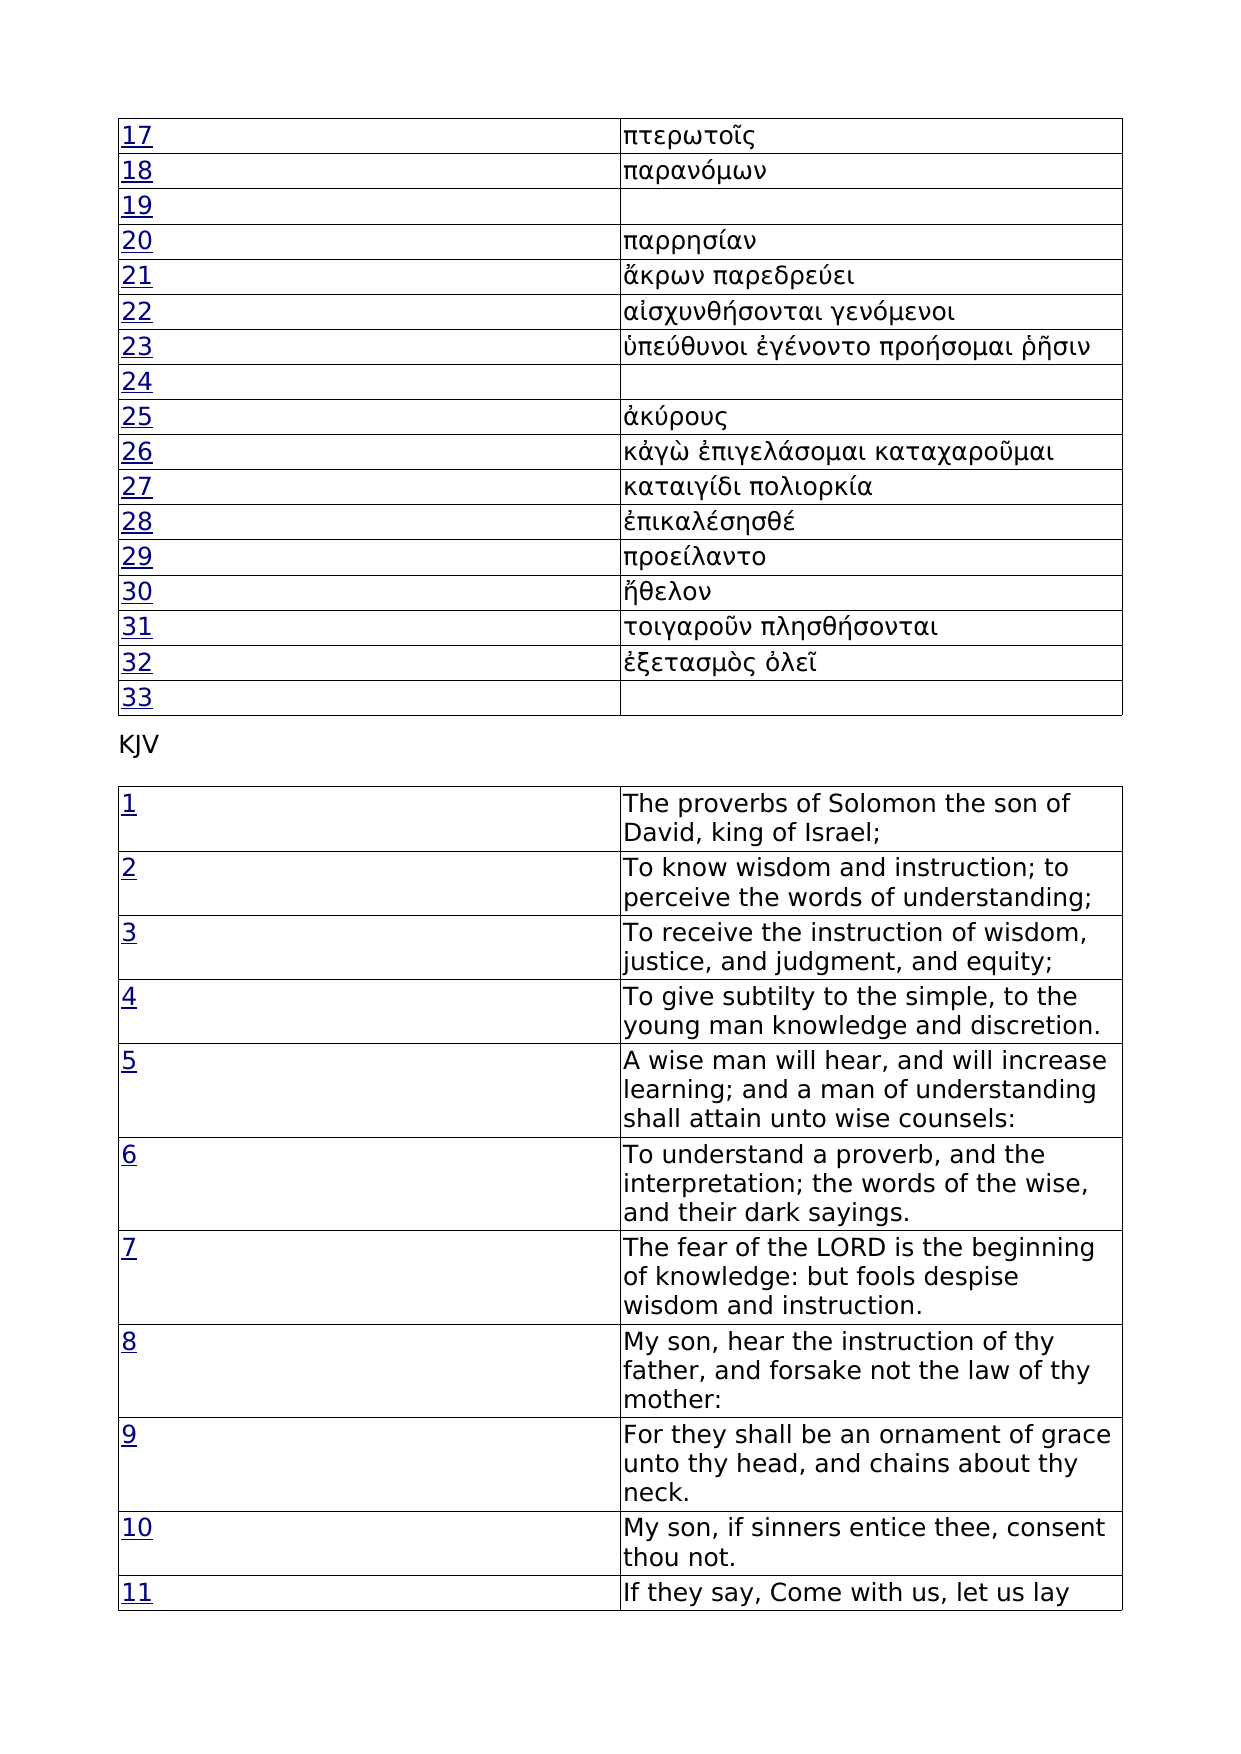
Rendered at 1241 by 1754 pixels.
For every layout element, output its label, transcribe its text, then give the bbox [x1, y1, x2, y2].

table_header 1 [119, 787, 620, 851]
table_cell αἰσχυνθήσονται γενόμενοι [621, 295, 1122, 329]
table_cell 9 [119, 1418, 620, 1511]
table_cell 24 [119, 365, 620, 399]
table_cell καταιγίδι πολιορκία [621, 470, 1122, 504]
table_cell 28 [119, 505, 620, 539]
table_cell 6 [119, 1138, 620, 1230]
table_cell My son, hear the instruction of thy father, and forsake not the law of thy mother: [621, 1325, 1122, 1417]
table_header The proverbs of Solomon the son of David, king of Israel; [621, 787, 1122, 851]
table_cell To know wisdom and instruction; to perceive the words of understanding; [621, 852, 1122, 915]
table_cell 32 [119, 646, 620, 680]
table_cell A wise man will hear, and will increase learning; and a man of understanding shall attain unto wise counsels: [621, 1044, 1122, 1137]
table_cell [621, 189, 1122, 223]
table_cell πτερωτοῖς [621, 119, 1122, 153]
table_cell προείλαντο [621, 540, 1122, 574]
table_cell For they shall be an ornament of grace unto thy head, and chains about thy neck. [621, 1418, 1122, 1511]
table_cell To receive the instruction of wisdom, justice, and judgment, and equity; [621, 916, 1122, 979]
text KJV [118, 730, 1122, 759]
table_cell 19 [119, 189, 620, 223]
table_cell ἤθελον [621, 576, 1122, 609]
table_cell 2 [119, 852, 620, 915]
table_cell If they say, Come with us, let us lay [621, 1576, 1122, 1610]
table_cell ἐπικαλέσησθέ [621, 505, 1122, 539]
table_cell παρανόμων [621, 154, 1122, 188]
table_cell ἐξετασμὸς ὀλεῖ [621, 646, 1122, 680]
table_cell 5 [119, 1044, 620, 1137]
table_cell 22 [119, 295, 620, 329]
table_cell ἀκύρους [621, 400, 1122, 434]
table_cell 11 [119, 1576, 620, 1610]
table_cell 30 [119, 576, 620, 609]
table_cell [621, 365, 1122, 399]
table_cell 18 [119, 154, 620, 188]
table_cell κἀγὼ ἐπιγελάσομαι καταχαροῦμαι [621, 435, 1122, 469]
table_cell 4 [119, 980, 620, 1043]
table_cell 27 [119, 470, 620, 504]
table_cell 29 [119, 540, 620, 574]
table_cell The fear of the LORD is the beginning of knowledge: but fools despise wisdom and instruction. [621, 1231, 1122, 1324]
table_cell 7 [119, 1231, 620, 1324]
table_cell 17 [119, 119, 620, 153]
table_cell To understand a proverb, and the interpretation; the words of the wise, and their dark sayings. [621, 1138, 1122, 1230]
table_cell ἄκρων παρεδρεύει [621, 260, 1122, 294]
table_cell 20 [119, 225, 620, 258]
table_cell παρρησίαν [621, 225, 1122, 258]
table_cell [621, 681, 1122, 715]
table_cell 3 [119, 916, 620, 979]
table_cell ὑπεύθυνοι ἐγένοντο προήσομαι ῥῆσιν [621, 330, 1122, 364]
table_cell 33 [119, 681, 620, 715]
table_cell My son, if sinners entice thee, consent thou not. [621, 1512, 1122, 1575]
table_cell To give subtilty to the simple, to the young man knowledge and discretion. [621, 980, 1122, 1043]
table_cell 8 [119, 1325, 620, 1417]
table_cell 31 [119, 611, 620, 645]
table_cell τοιγαροῦν πλησθήσονται [621, 611, 1122, 645]
table_cell 25 [119, 400, 620, 434]
table_cell 10 [119, 1512, 620, 1575]
table_cell 23 [119, 330, 620, 364]
table_cell 21 [119, 260, 620, 294]
table_cell 26 [119, 435, 620, 469]
